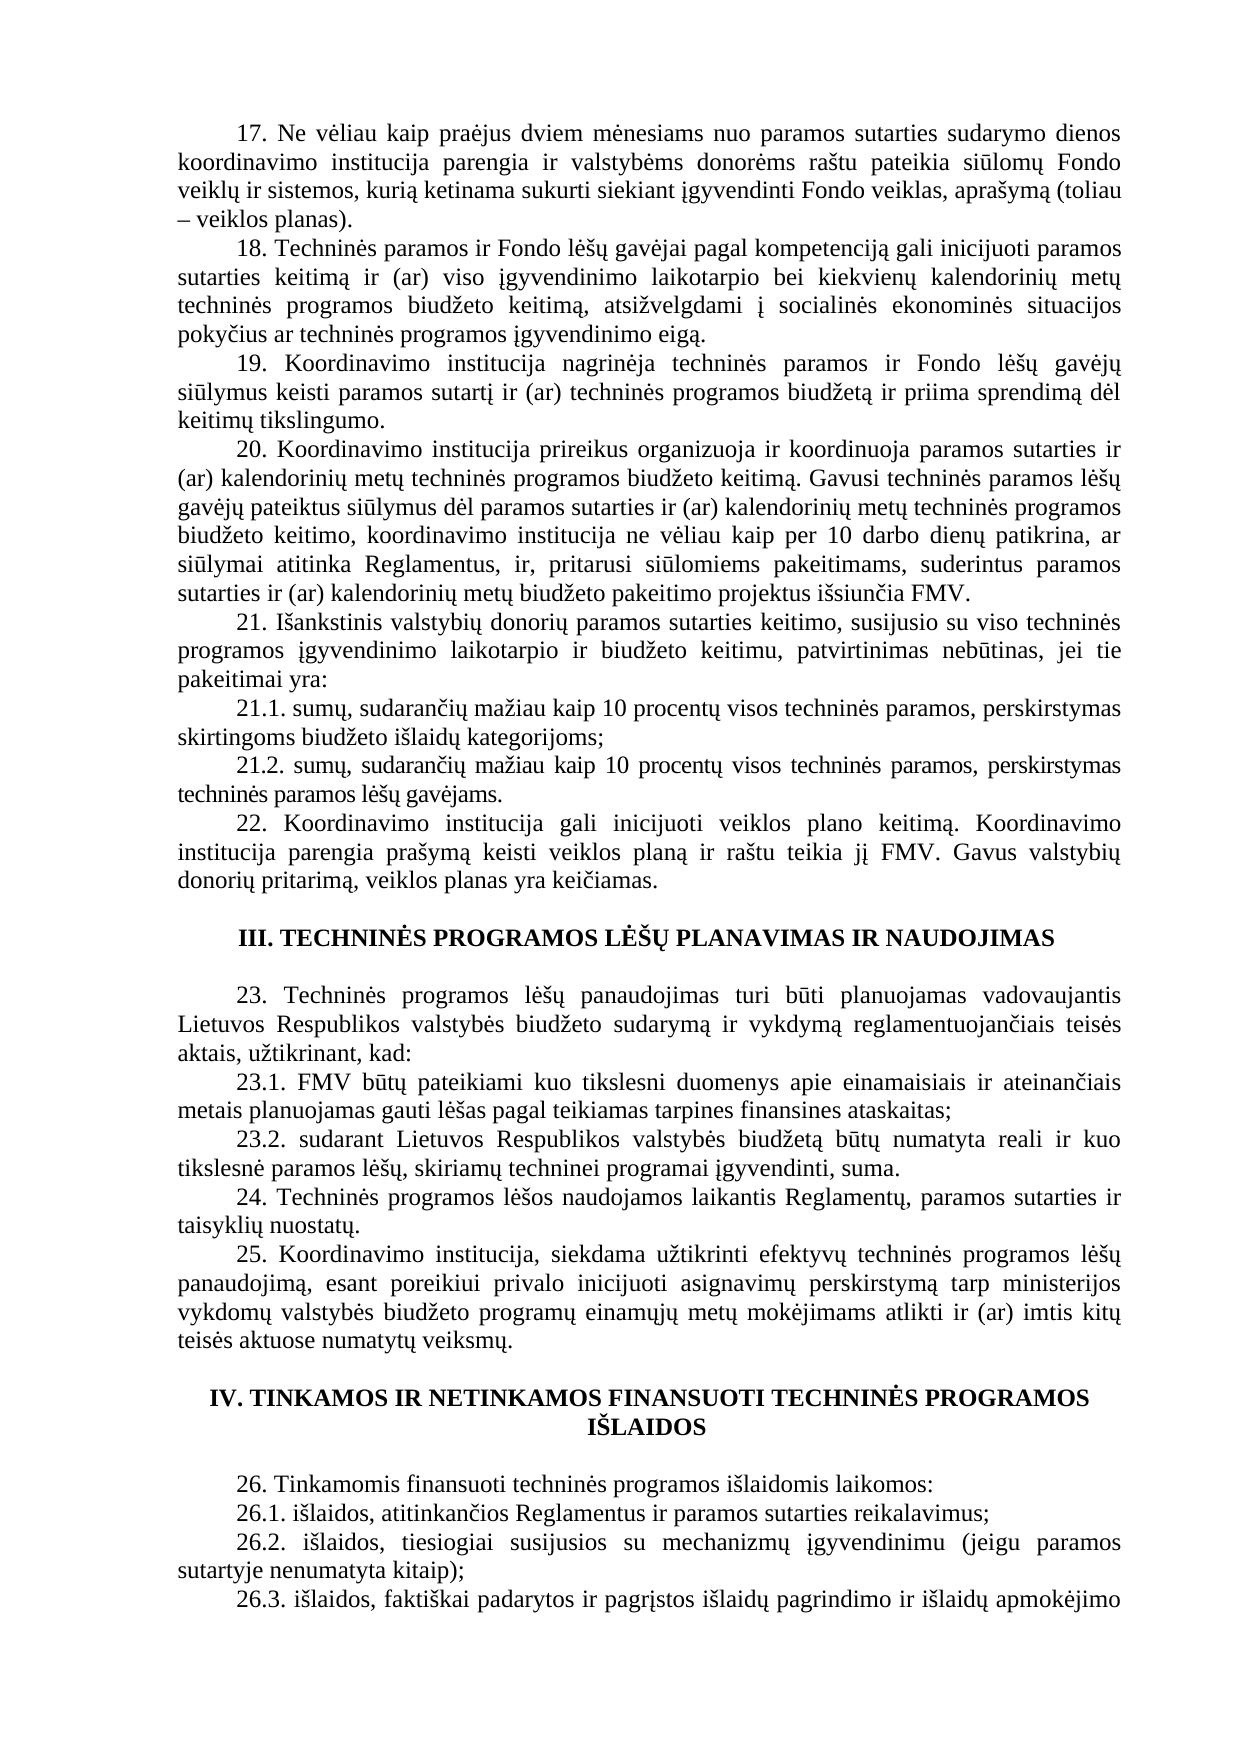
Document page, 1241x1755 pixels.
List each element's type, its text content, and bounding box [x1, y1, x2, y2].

text 22. Koordinavimo institucija gali inicijuoti veiklos plano keitimą. Koordinavimo institucija parengia prašymą keisti veiklos planą ir raštu teikia jį FMV. Gavus valstybių donorių pritarimą, veiklos planas yra keičiamas. [177, 808, 1122, 894]
text 19. Koordinavimo institucija nagrinėja techninės paramos ir Fondo lėšų gavėjų siūlymus keisti paramos sutartį ir (ar) techninės programos biudžetą ir priima sprendimą dėl keitimų tikslingumo. [177, 348, 1122, 434]
text IV. TINKAMOS IR NETINKAMOS FINANSUOTI TECHNINĖS PROGRAMOS IŠLAIDOS [177, 1383, 1122, 1441]
text 23.2. sudarant Lietuvos Respublikos valstybės biudžetą būtų numatyta reali ir kuo tikslesnė paramos lėšų, skiriamų techninei programai įgyvendinti, suma. [177, 1124, 1122, 1182]
text 18. Techninės paramos ir Fondo lėšų gavėjai pagal kompetenciją gali inicijuoti paramos sutarties keitimą ir (ar) viso įgyvendinimo laikotarpio bei kiekvienų kalendorinių metų techninės programos biudžeto keitimą, atsižvelgdami į socialinės ekonominės situacijos pokyčius ar techninės programos įgyvendinimo eigą. [177, 233, 1122, 348]
text 26.2. išlaidos, tiesiogiai susijusios su mechanizmų įgyvendinimu (jeigu paramos sutartyje nenumatyta kitaip); [177, 1527, 1122, 1584]
text 25. Koordinavimo institucija, siekdama užtikrinti efektyvų techninės programos lėšų panaudojimą, esant poreikiui privalo inicijuoti asignavimų perskirstymą tarp ministerijos vykdomų valstybės biudžeto programų einamųjų metų mokėjimams atlikti ir (ar) imtis kitų teisės aktuose numatytų veiksmų. [177, 1239, 1122, 1354]
text 21. Išankstinis valstybių donorių paramos sutarties keitimo, susijusio su viso techninės programos įgyvendinimo laikotarpio ir biudžeto keitimu, patvirtinimas nebūtinas, jei tie pakeitimai yra: [177, 607, 1122, 693]
text 21.1. sumų, sudarančių mažiau kaip 10 procentų visos techninės paramos, perskirstymas skirtingoms biudžeto išlaidų kategorijoms; [177, 693, 1122, 751]
text 26. Tinkamomis finansuoti techninės programos išlaidomis laikomos: [177, 1469, 1122, 1498]
text 20. Koordinavimo institucija prireikus organizuoja ir koordinuoja paramos sutarties ir (ar) kalendorinių metų techninės programos biudžeto keitimą. Gavusi techninės paramos lėšų gavėjų pateiktus siūlymus dėl paramos sutarties ir (ar) kalendorinių metų techninės programos biudžeto keitimo, koordinavimo institucija ne vėliau kaip per 10 darbo dienų patikrina, ar siūlymai atitinka Reglamentus, ir, pritarusi siūlomiems pakeitimams, suderintus paramos sutarties ir (ar) kalendorinių metų biudžeto pakeitimo projektus išsiunčia FMV. [177, 434, 1122, 607]
text 17. Ne vėliau kaip praėjus dviem mėnesiams nuo paramos sutarties sudarymo dienos koordinavimo institucija parengia ir valstybėms donorėms raštu pateikia siūlomų Fondo veiklų ir sistemos, kurią ketinama sukurti siekiant įgyvendinti Fondo veiklas, aprašymą (toliau – veiklos planas). [177, 118, 1122, 233]
text 26.3. išlaidos, faktiškai padarytos ir pagrįstos išlaidų pagrindimo ir išlaidų apmokėjimo [177, 1584, 1122, 1613]
text 26.1. išlaidos, atitinkančios Reglamentus ir paramos sutarties reikalavimus; [177, 1498, 1122, 1527]
text 23. Techninės programos lėšų panaudojimas turi būti planuojamas vadovaujantis Lietuvos Respublikos valstybės biudžeto sudarymą ir vykdymą reglamentuojančiais teisės aktais, užtikrinant, kad: [177, 981, 1122, 1067]
text III. TECHNINĖS PROGRAMOS LĖŠŲ PLANAVIMAS IR NAUDOJIMAS [177, 923, 1122, 952]
text 24. Techninės programos lėšos naudojamos laikantis Reglamentų, paramos sutarties ir taisyklių nuostatų. [177, 1182, 1122, 1239]
text 23.1. FMV būtų pateikiami kuo tikslesni duomenys apie einamaisiais ir ateinančiais metais planuojamas gauti lėšas pagal teikiamas tarpines finansines ataskaitas; [177, 1067, 1122, 1124]
text 21.2. sumų, sudarančių mažiau kaip 10 procentų visos techninės paramos, perskirstymas techninės paramos lėšų gavėjams. [177, 751, 1122, 808]
